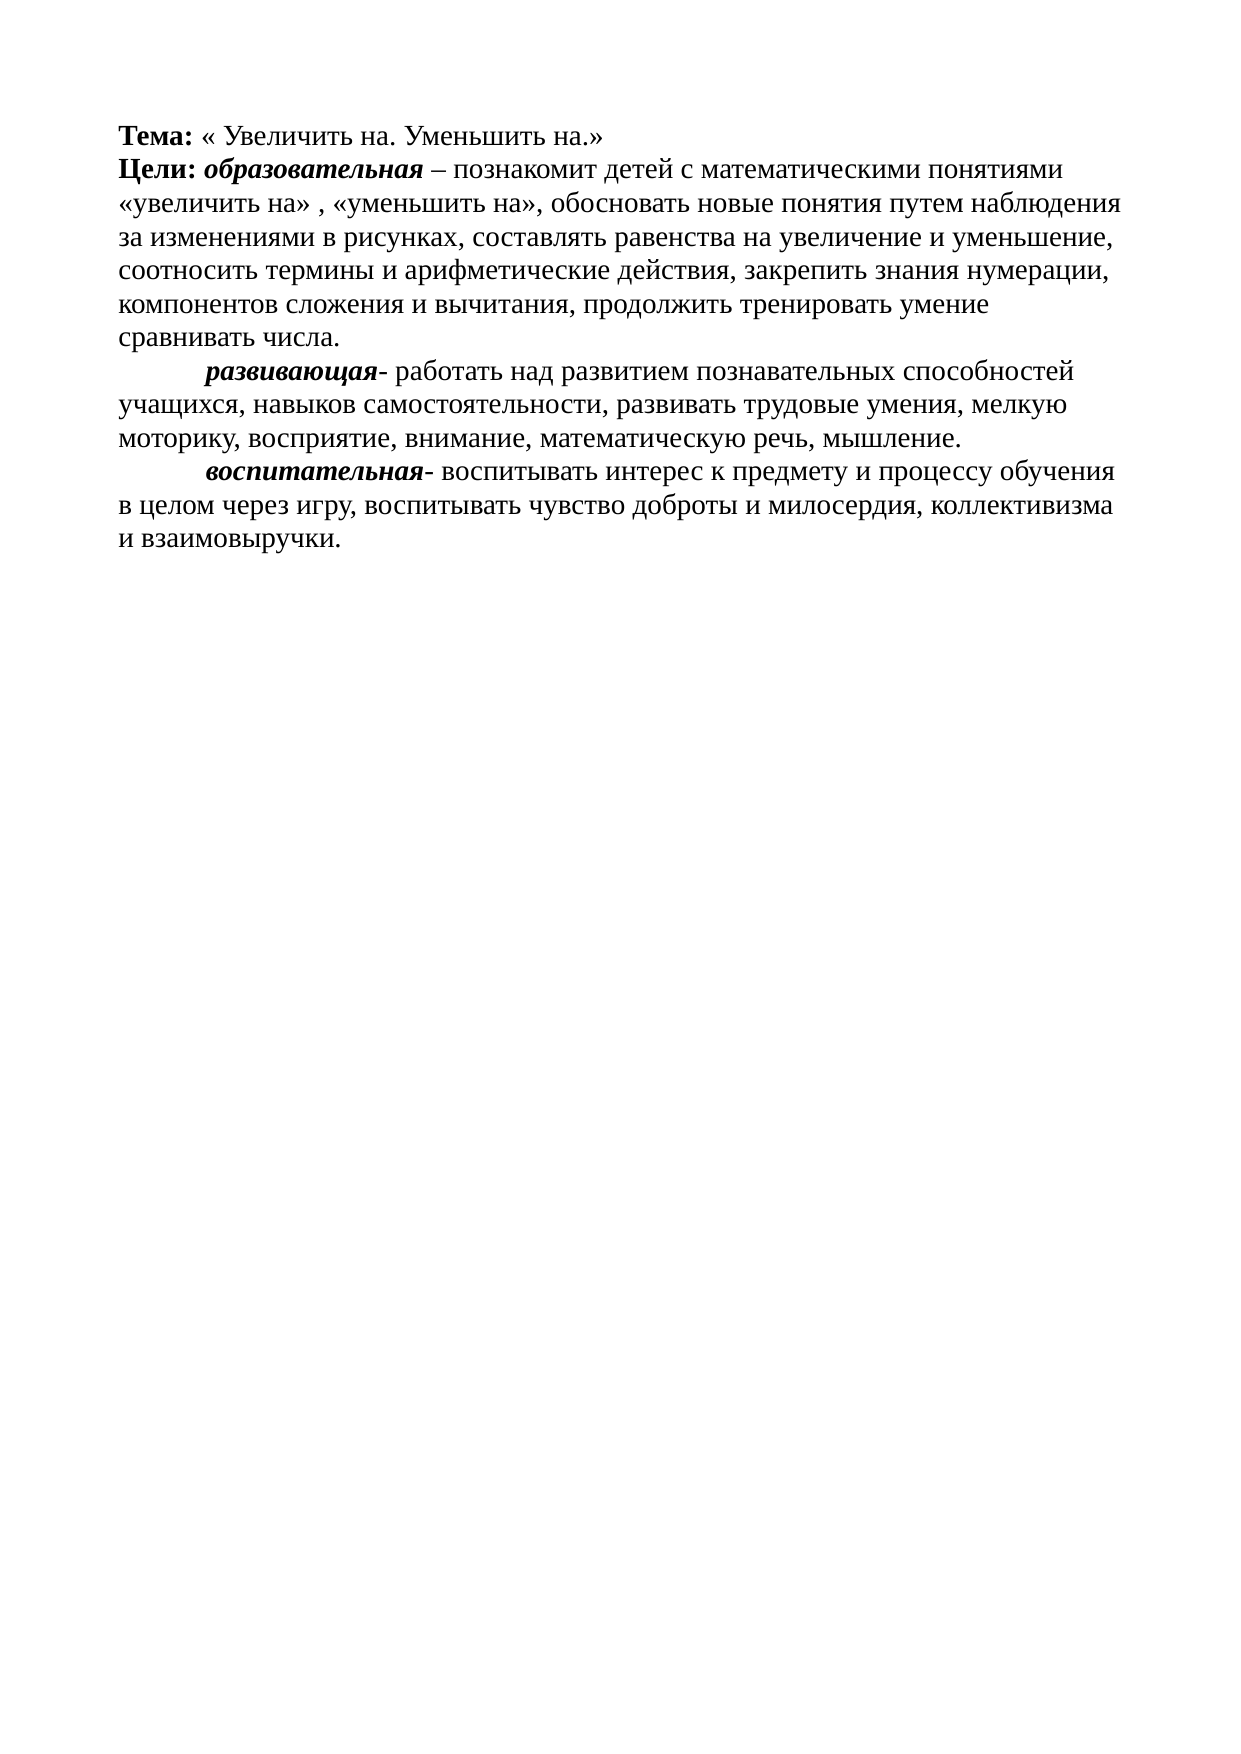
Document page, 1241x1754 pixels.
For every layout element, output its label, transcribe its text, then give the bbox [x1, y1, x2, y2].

text Тема: « Увеличить на. Уменьшить на.» [118, 118, 1122, 152]
text воспитательная- воспитывать интерес к предмету и процессу обучения в целом через игру, воспитывать чувство доброты и милосердия, коллективизма и взаимовыручки. [118, 453, 1122, 554]
text развивающая- работать над развитием познавательных способностей учащихся, навыков самостоятельности, развивать трудовые умения, мелкую моторику, восприятие, внимание, математическую речь, мышление. [118, 353, 1122, 453]
text Цели: образовательная – познакомит детей с математическими понятиями «увеличить на» , «уменьшить на», обосновать новые понятия путем наблюдения за изменениями в рисунках, составлять равенства на увеличение и уменьшение, соотносить термины и арифметические действия, закрепить знания нумерации, компонентов сложения и вычитания, продолжить тренировать умение сравнивать числа. [118, 152, 1122, 353]
